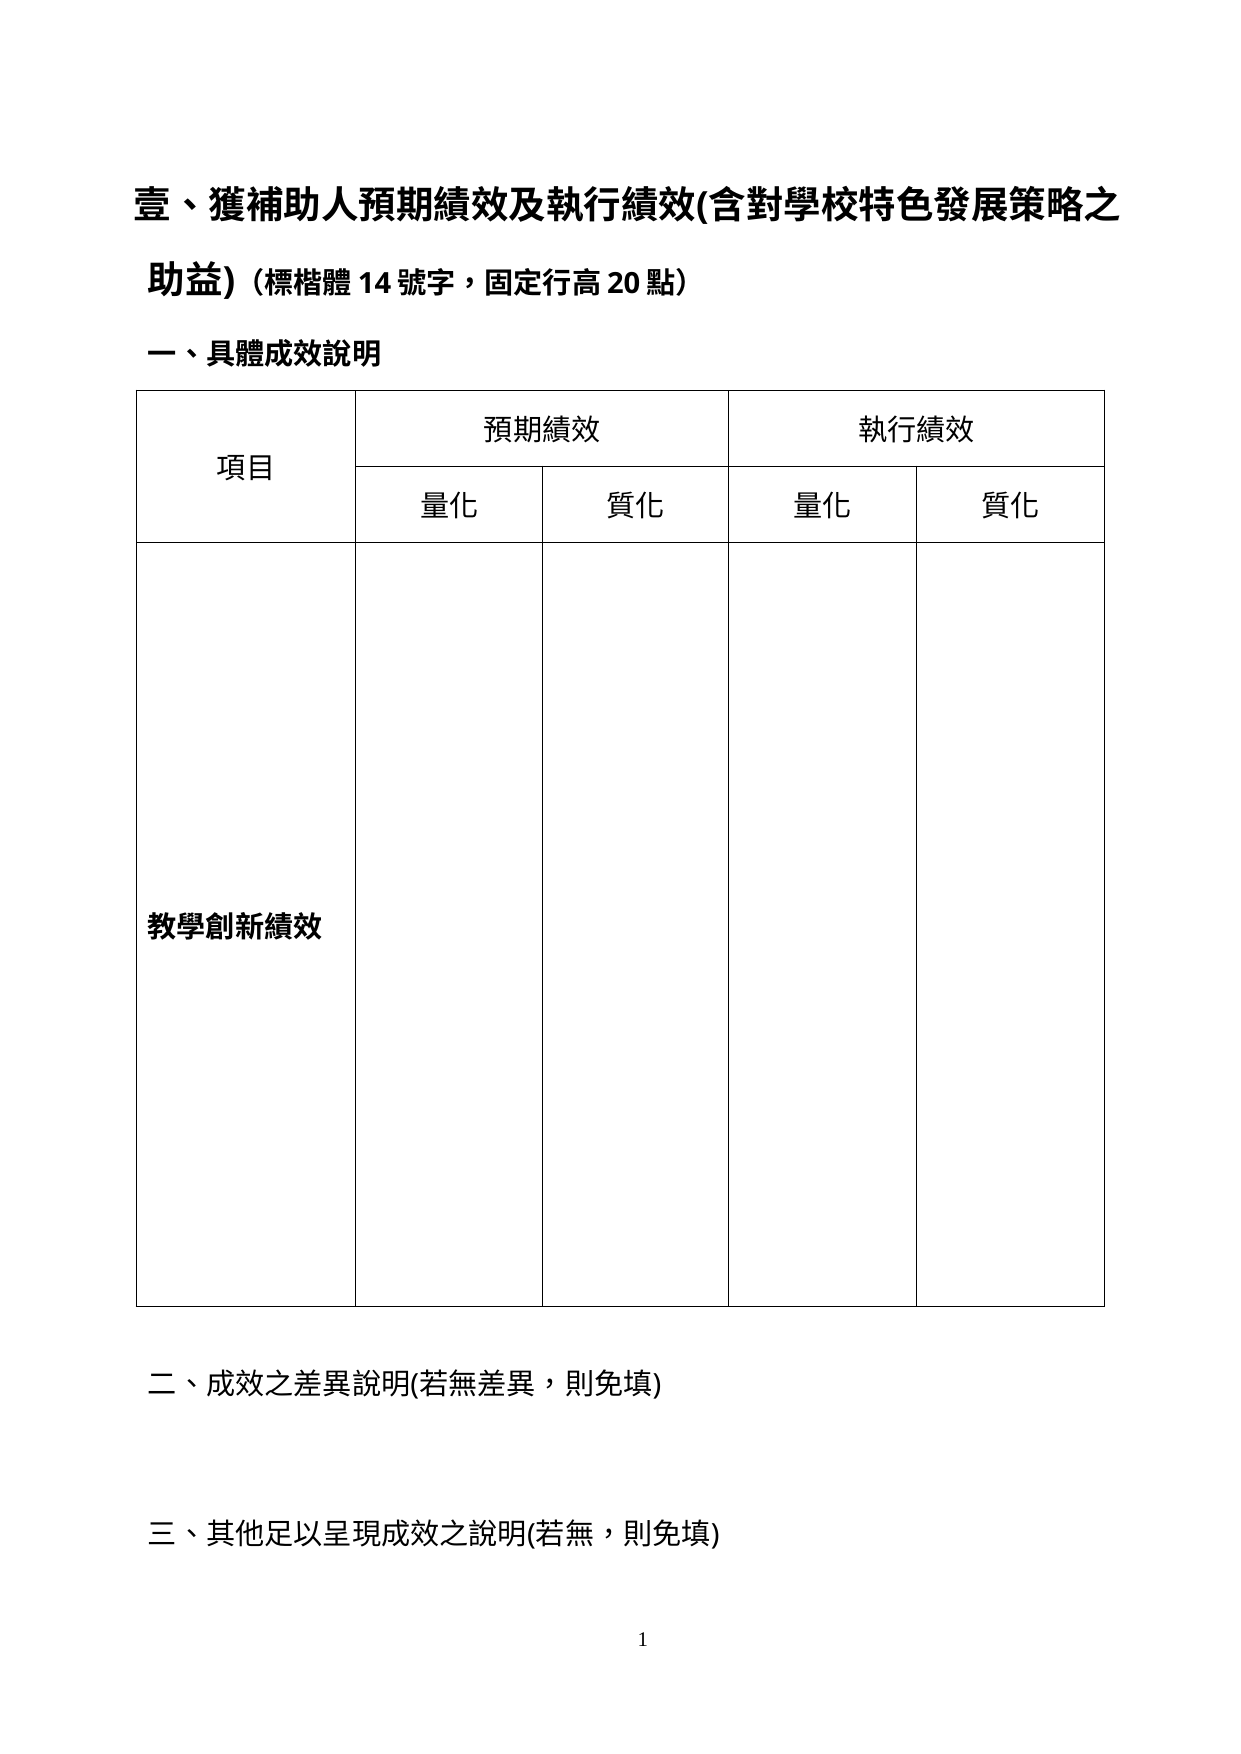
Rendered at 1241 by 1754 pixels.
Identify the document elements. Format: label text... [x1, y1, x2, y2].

text 壹、獲補助人預期績效及執行績效(含對學校特色發展策略之助益)（標楷體14號字，固定行高20點） [133, 164, 1137, 314]
table_cell [356, 543, 542, 1306]
table_cell [543, 543, 728, 1306]
table_cell 質化 [917, 467, 1104, 542]
table_cell 量化 [356, 467, 542, 542]
table_cell 質化 [543, 467, 728, 542]
table_cell [729, 543, 916, 1306]
table_header 預期績效 [356, 391, 728, 466]
table_cell 量化 [729, 467, 916, 542]
table_header 項目 [137, 391, 355, 542]
text 二、成效之差異說明(若無差異，則免填) [148, 1344, 1137, 1419]
table_cell [917, 543, 1104, 1306]
table_header 執行績效 [729, 391, 1104, 466]
text 一、具體成效說明 [148, 314, 1137, 389]
text 三、其他足以呈現成效之說明(若無，則免填) [148, 1494, 1137, 1569]
table_cell 教學創新績效 [137, 543, 355, 1306]
